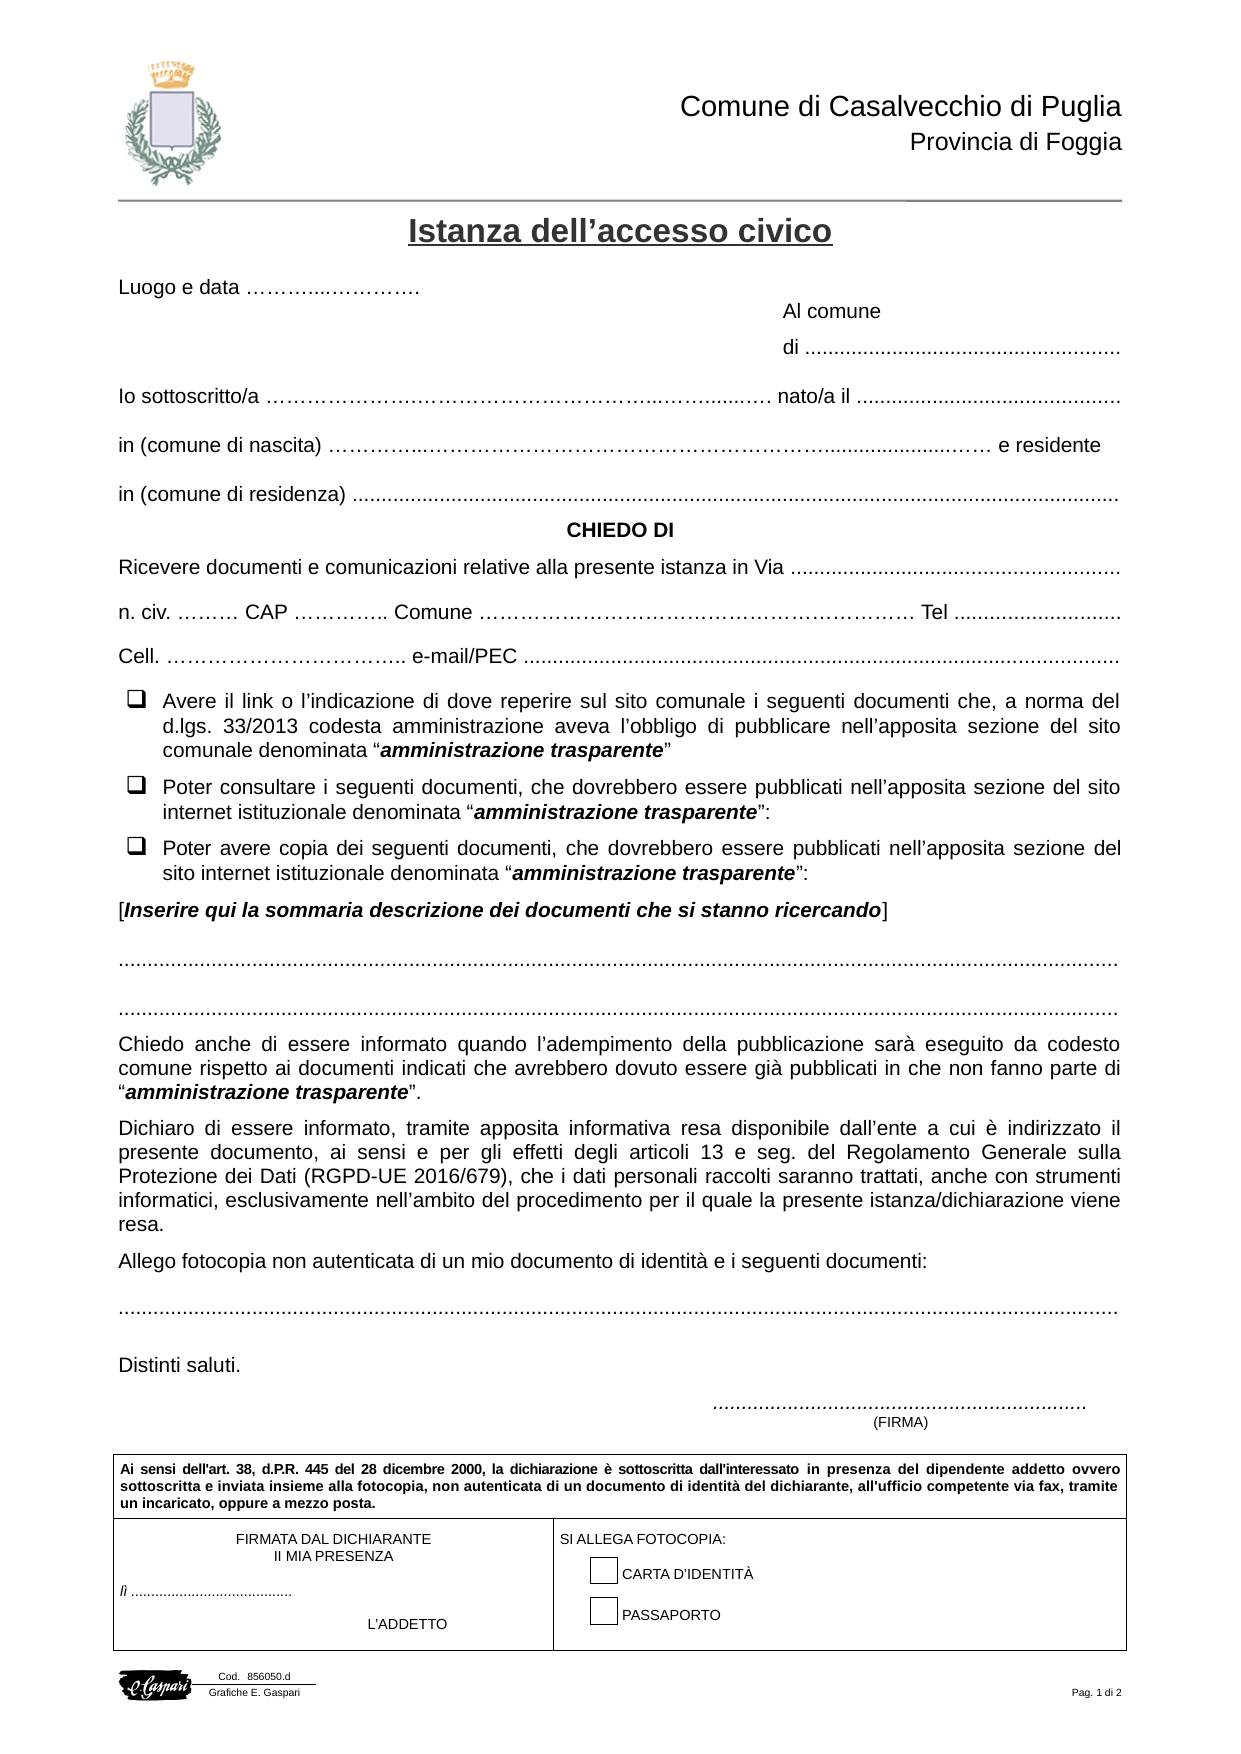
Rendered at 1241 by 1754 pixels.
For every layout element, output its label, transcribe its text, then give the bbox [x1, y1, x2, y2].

text Cell. …………………………….. e-mail/PEC [118, 644, 1122, 668]
picture [118, 1669, 192, 1701]
list Avere il link o l’indicazione di dove reperire sul sito comunale i seguenti documenti che, a norma del d.lgs. 33/2013 codesta amministrazione aveva l’obbligo di pubblicare nell’apposita sezione del sito comunale denominata “amministrazione trasparente” [125, 689, 1122, 762]
text in (comune di residenza) [118, 482, 1122, 506]
table_header Ai sensi dell'art. 38, d.P.R. 445 del 28 dicembre 2000, la dichiarazione è sottoscritta dall'interessato in presenza del dipendente addetto ovvero sottoscritta e inviata insieme alla fotocopia, non autenticata di un documento di identità del dichiarante, all'ufficio competente via fax, tramite un incaricato, oppure a mezzo posta. [114, 1455, 1126, 1517]
list Poter avere copia dei seguenti documenti, che dovrebbero essere pubblicati nell’apposita sezione del sito internet istituzionale denominata “amministrazione trasparente”: [125, 836, 1122, 885]
subtitle Istanza dell’accesso civico [118, 211, 1122, 249]
text in (comune di nascita) …………...…………………………………………………......................…… e residente [118, 433, 1122, 457]
table_cell SI ALLEGA FOTOCOPIA: CARTA D’IDENTITÀ PASSAPORTO [554, 1519, 1126, 1649]
picture [122, 58, 224, 189]
text (FIRMA) [679, 1413, 1122, 1430]
text di [783, 335, 1122, 359]
text Io sottoscritto/a ………………….……………………………...…….......…. nato/a il [118, 384, 1122, 408]
text Chiedo anche di essere informato quando l’adempimento della pubblicazione sarà eseguito da codesto comune rispetto ai documenti indicati che avrebbero dovuto essere già pubblicati in che non fanno parte di “amministrazione trasparente”. [118, 1032, 1122, 1104]
text Dichiaro di essere informato, tramite apposita informativa resa disponibile dall’ente a cui è indirizzato il presente documento, ai sensi e per gli effetti degli articoli 13 e seg. del Regolamento Generale sulla Protezione dei Dati (RGPD-UE 2016/679), che i dati personali raccolti saranno trattati, anche con strumenti informatici, esclusivamente nell’ambito del procedimento per il quale la presente istanza/dichiarazione viene resa. [118, 1116, 1122, 1236]
text [Inserire qui la sommaria descrizione dei documenti che si stanno ricercando] [118, 897, 1122, 921]
text Ricevere documenti e comunicazioni relative alla presente istanza in Via [118, 555, 1122, 579]
text n. civ. ……… CAP ………….. Comune ……………………………………………………… Tel [118, 599, 1122, 623]
text ................................................................. [679, 1389, 1122, 1413]
table_cell FIRMATA DAL DICHIARANTE II MIA PRESENZA lì ........................................ L’ADDETTO [114, 1519, 553, 1649]
text CHIEDO DI [118, 518, 1122, 542]
text Comune di Casalvecchio di Puglia [224, 89, 1122, 122]
text Provincia di Foggia [224, 127, 1122, 156]
list Poter consultare i seguenti documenti, che dovrebbero essere pubblicati nell’apposita sezione del sito internet istituzionale denominata “amministrazione trasparente”: [125, 774, 1122, 823]
text Al comune [783, 298, 1122, 322]
text Distinti saluti. [118, 1353, 1122, 1377]
text Allego fotocopia non autenticata di un mio documento di identità e i seguenti documenti: [118, 1248, 1122, 1272]
text Luogo e data ………....…………. [118, 274, 1122, 298]
